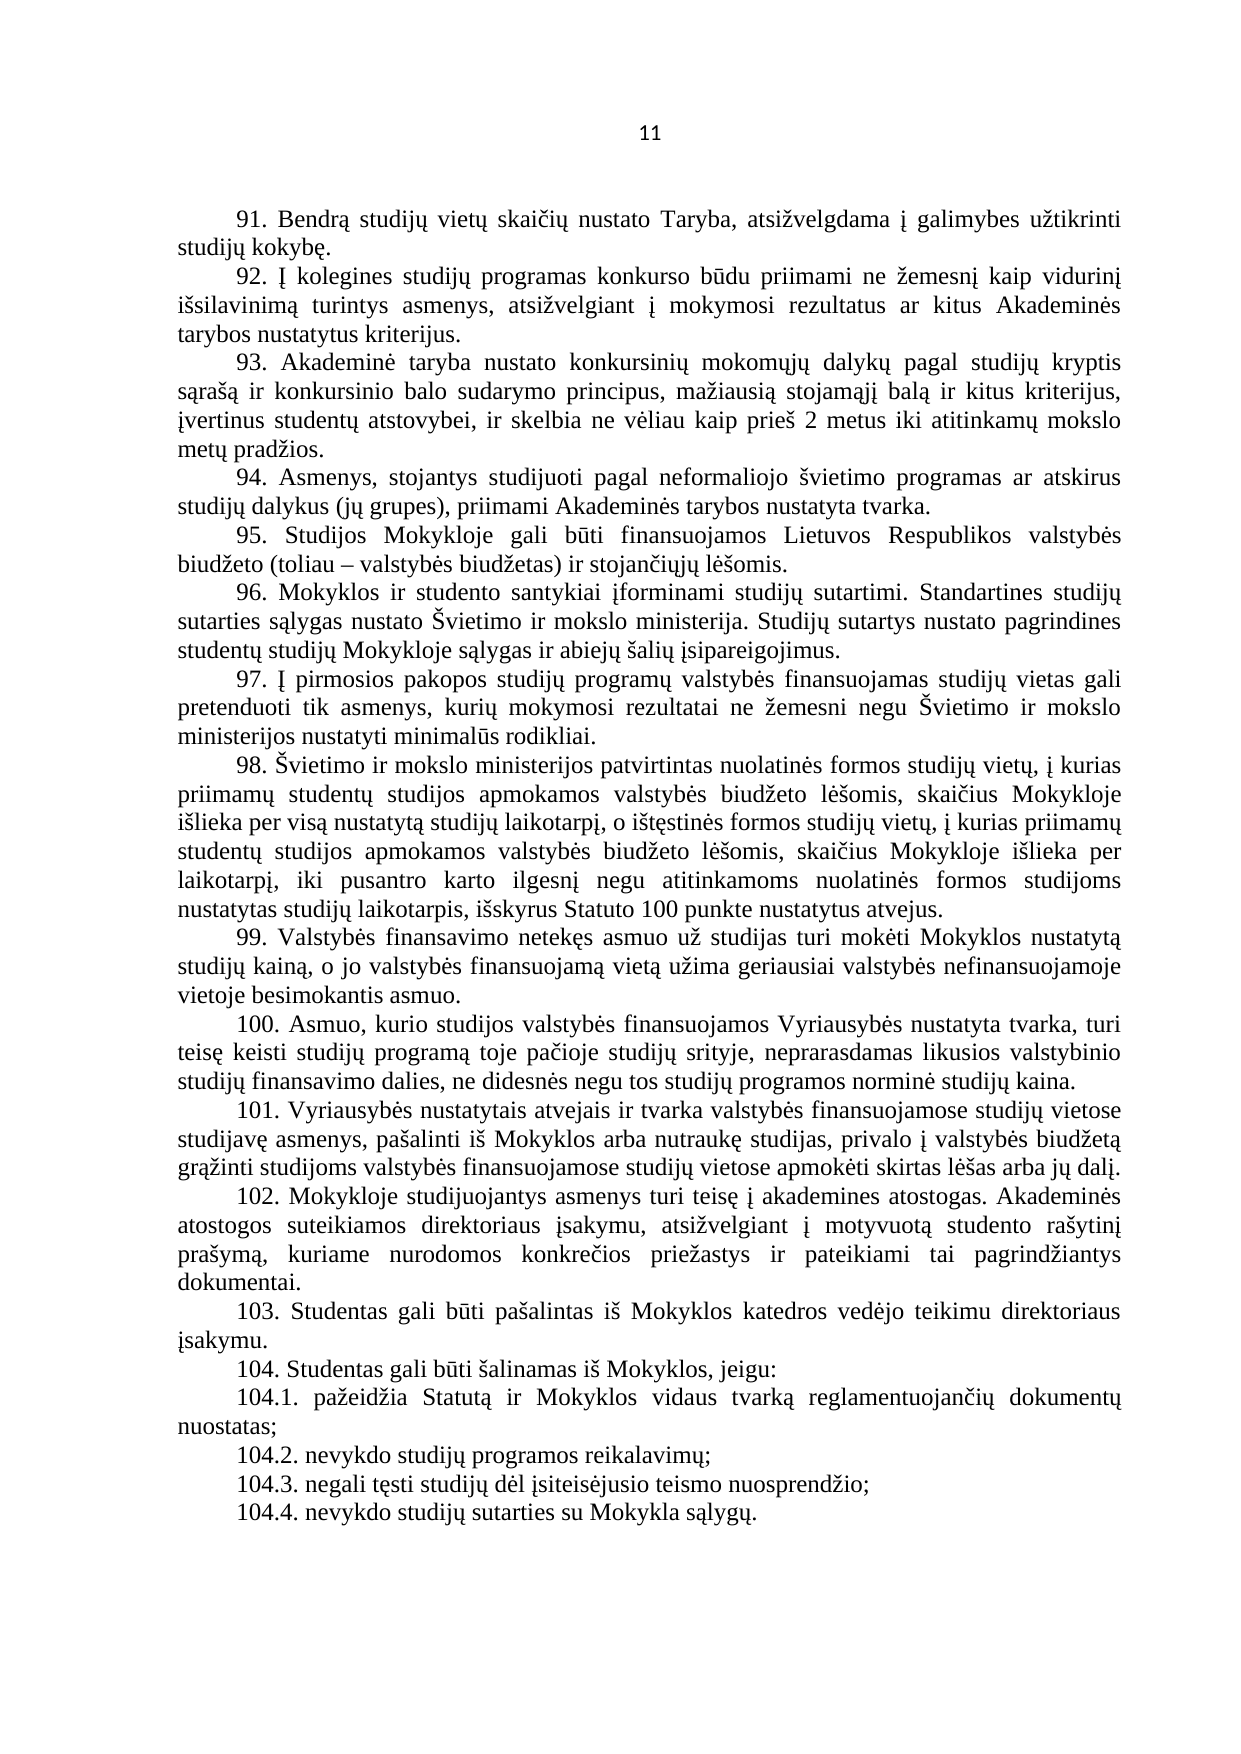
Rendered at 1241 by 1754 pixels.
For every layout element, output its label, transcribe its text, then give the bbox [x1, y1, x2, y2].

text 91. Bendrą studijų vietų skaičių nustato Taryba, atsižvelgdama į galimybes užtikrinti studijų kokybę. [177, 204, 1122, 261]
text 103. Studentas gali būti pašalintas iš Mokyklos katedros vedėjo teikimu direktoriaus įsakymu. [177, 1296, 1122, 1354]
text 104.4. nevykdo studijų sutarties su Mokykla sąlygų. [177, 1497, 1122, 1526]
text 104.3. negali tęsti studijų dėl įsiteisėjusio teismo nuosprendžio; [177, 1469, 1122, 1497]
text 104. Studentas gali būti šalinamas iš Mokyklos, jeigu: [177, 1354, 1122, 1382]
text 92. Į kolegines studijų programas konkurso būdu priimami ne žemesnį kaip vidurinį išsilavinimą turintys asmenys, atsižvelgiant į mokymosi rezultatus ar kitus Akademinės tarybos nustatytus kriterijus. [177, 261, 1122, 347]
text 96. Mokyklos ir studento santykiai įforminami studijų sutartimi. Standartines studijų sutarties sąlygas nustato Švietimo ir mokslo ministerija. Studijų sutartys nustato pagrindines studentų studijų Mokykloje sąlygas ir abiejų šalių įsipareigojimus. [177, 577, 1122, 664]
text 94. Asmenys, stojantys studijuoti pagal neformaliojo švietimo programas ar atskirus studijų dalykus (jų grupes), priimami Akademinės tarybos nustatyta tvarka. [177, 462, 1122, 520]
text 100. Asmuo, kurio studijos valstybės finansuojamos Vyriausybės nustatyta tvarka, turi teisę keisti studijų programą toje pačioje studijų srityje, neprarasdamas likusios valstybinio studijų finansavimo dalies, ne didesnės negu tos studijų programos norminė studijų kaina. [177, 1009, 1122, 1095]
text 104.2. nevykdo studijų programos reikalavimų; [177, 1440, 1122, 1469]
text 102. Mokykloje studijuojantys asmenys turi teisę į akademines atostogas. Akademinės atostogos suteikiamos direktoriaus įsakymu, atsižvelgiant į motyvuotą studento rašytinį prašymą, kuriame nurodomos konkrečios priežastys ir pateikiami tai pagrindžiantys dokumentai. [177, 1181, 1122, 1296]
text 104.1. pažeidžia Statutą ir Mokyklos vidaus tvarką reglamentuojančių dokumentų nuostatas; [177, 1382, 1122, 1440]
text 93. Akademinė taryba nustato konkursinių mokomųjų dalykų pagal studijų kryptis sąrašą ir konkursinio balo sudarymo principus, mažiausią stojamąjį balą ir kitus kriterijus, įvertinus studentų atstovybei, ir skelbia ne vėliau kaip prieš 2 metus iki atitinkamų mokslo metų pradžios. [177, 347, 1122, 462]
text 99. Valstybės finansavimo netekęs asmuo už studijas turi mokėti Mokyklos nustatytą studijų kainą, o jo valstybės finansuojamą vietą užima geriausiai valstybės nefinansuojamoje vietoje besimokantis asmuo. [177, 922, 1122, 1009]
text 97. Į pirmosios pakopos studijų programų valstybės finansuojamas studijų vietas gali pretenduoti tik asmenys, kurių mokymosi rezultatai ne žemesni negu Švietimo ir mokslo ministerijos nustatyti minimalūs rodikliai. [177, 664, 1122, 750]
text 101. Vyriausybės nustatytais atvejais ir tvarka valstybės finansuojamose studijų vietose studijavę asmenys, pašalinti iš Mokyklos arba nutraukę studijas, privalo į valstybės biudžetą grąžinti studijoms valstybės finansuojamose studijų vietose apmokėti skirtas lėšas arba jų dalį. [177, 1095, 1122, 1181]
text 95. Studijos Mokykloje gali būti finansuojamos Lietuvos Respublikos valstybės biudžeto (toliau – valstybės biudžetas) ir stojančiųjų lėšomis. [177, 520, 1122, 577]
text 98. Švietimo ir mokslo ministerijos patvirtintas nuolatinės formos studijų vietų, į kurias priimamų studentų studijos apmokamos valstybės biudžeto lėšomis, skaičius Mokykloje išlieka per visą nustatytą studijų laikotarpį, o ištęstinės formos studijų vietų, į kurias priimamų studentų studijos apmokamos valstybės biudžeto lėšomis, skaičius Mokykloje išlieka per laikotarpį, iki pusantro karto ilgesnį negu atitinkamoms nuolatinės formos studijoms nustatytas studijų laikotarpis, išskyrus Statuto 100 punkte nustatytus atvejus. [177, 750, 1122, 922]
